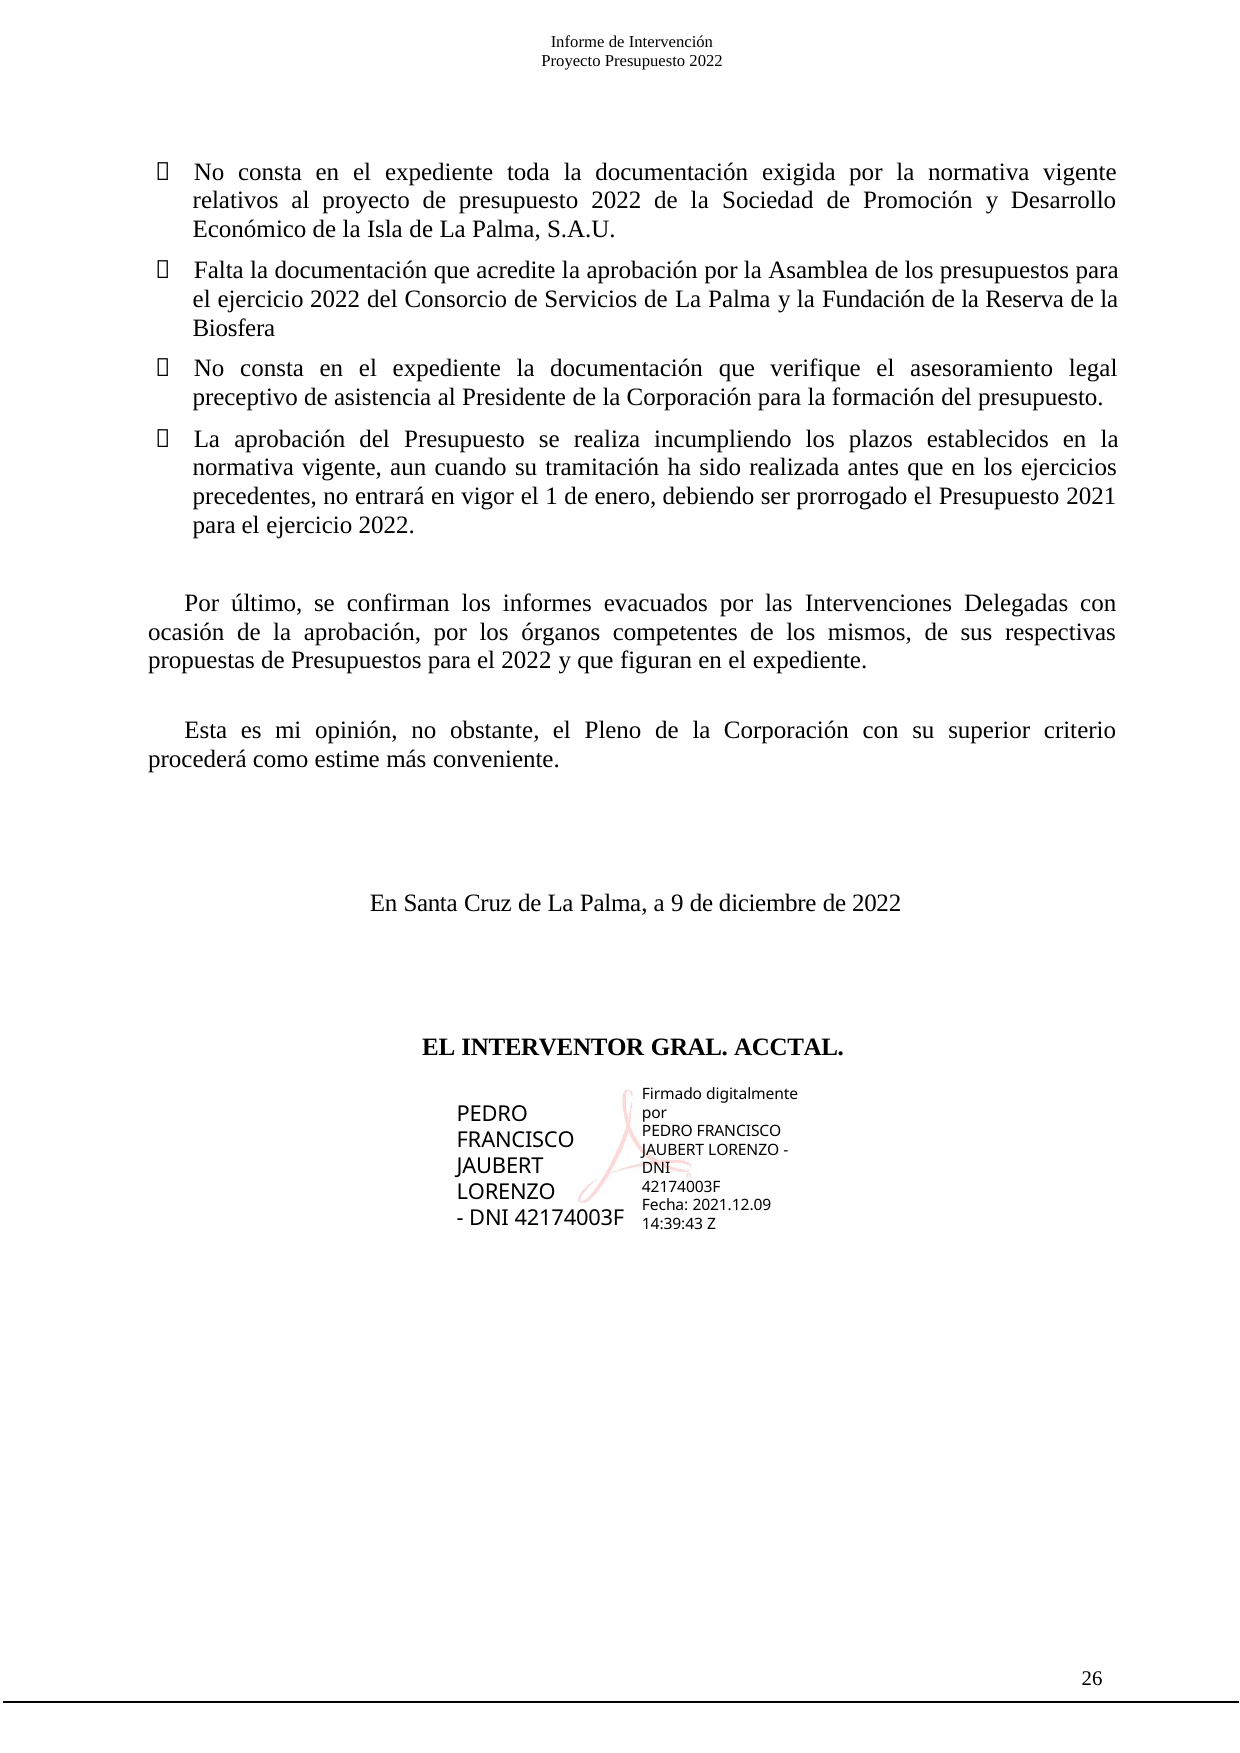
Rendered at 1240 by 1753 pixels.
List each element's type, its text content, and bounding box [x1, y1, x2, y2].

text Esta es mi opinión, no obstante, el Pleno de la Corporación con su superior criterio procederá como estime más conveniente. [148, 716, 1229, 773]
table_header PEDRO FRANCISCO JAUBERT LORENZO - DNI 42174003F [456, 1085, 637, 1233]
table_header [148, 1085, 456, 1233]
text En Santa Cruz de La Palma, a 9 de diciembre de 2022 [369, 888, 1229, 917]
text  La aprobación del Presupuesto se realiza incumpliendo los plazos establecidos en la normativa vigente, aun cuando su tramitación ha sido realizada antes que en los ejercicios precedentes, no entrará en vigor el 1 de enero, debiendo ser prorrogado el Presupuesto 2021 para el ejercicio 2022. [155, 424, 1229, 539]
text Por último, se confirman los informes evacuados por las Intervenciones Delegadas con ocasión de la aprobación, por los órganos competentes de los mismos, de sus respectivas propuestas de Presupuestos para el 2022 y que figuran en el expediente. [148, 588, 1229, 674]
text 26 [1081, 1666, 1229, 1690]
text EL INTERVENTOR GRAL. ACCTAL. [422, 1033, 1229, 1061]
text  No consta en el expediente la documentación que verifique el asesoramiento legal [1122, 351, 1229, 383]
text  No consta en el expediente toda la documentación exigida por la normativa vigente relativos al proyecto de presupuesto 2022 de la Sociedad de Promoción y Desarrollo Económico de la Isla de La Palma, S.A.U. [155, 157, 1229, 243]
text  Falta la documentación que acredite la aprobación por la Asamblea de los presupuestos para el ejercicio 2022 del Consorcio de Servicios de La Palma y la Fundación de la Reserva de la Biosfera [1122, 256, 1229, 342]
text Informe de Intervención Proyecto Presupuesto 2022 [541, 32, 727, 70]
table_header [637, 1205, 642, 1233]
table_header Firmado digitalmente por PEDRO FRANCISCO JAUBERT LORENZO - DNI 42174003F Fecha: 2021.12.09 14:39:43 Z [642, 1085, 815, 1233]
text preceptivo de asistencia al Presidente de la Corporación para la formación del presupuesto. [1122, 383, 1229, 412]
